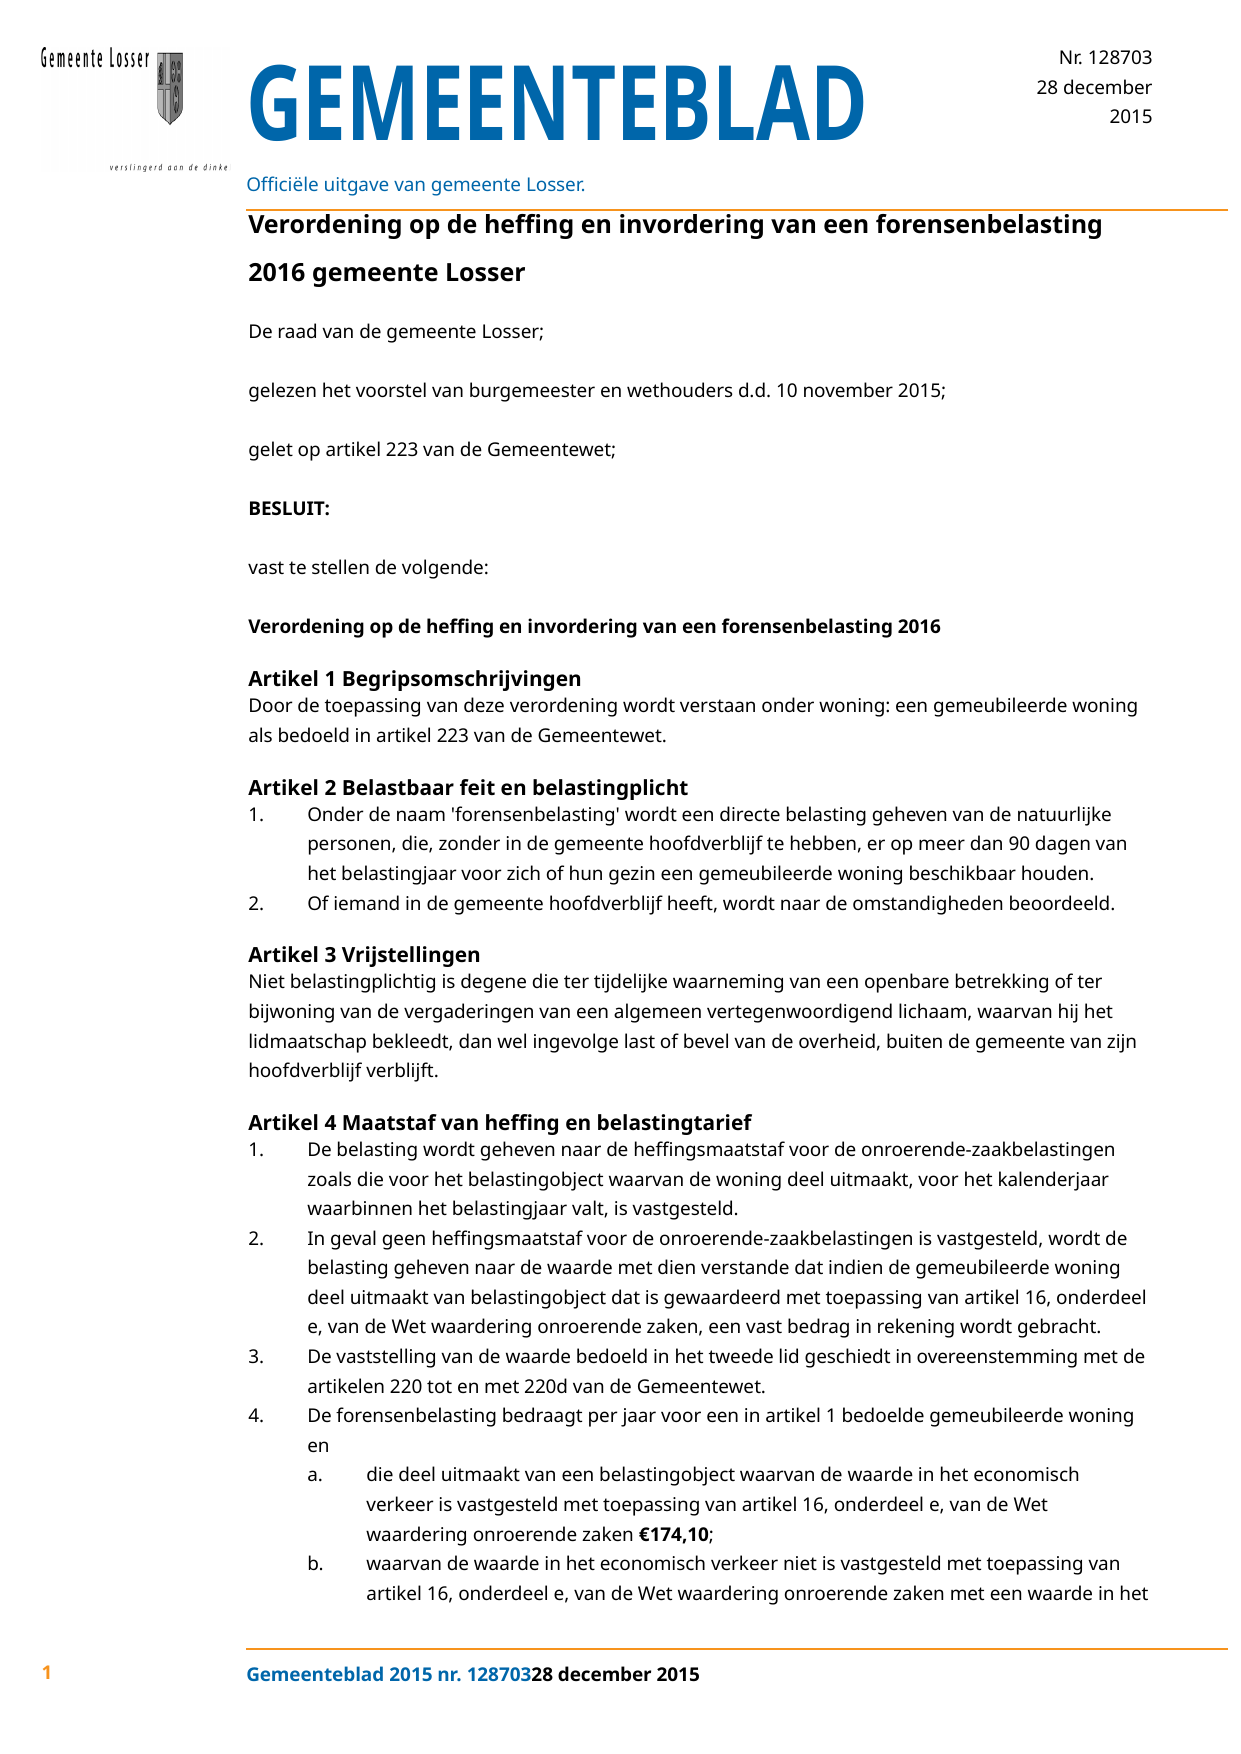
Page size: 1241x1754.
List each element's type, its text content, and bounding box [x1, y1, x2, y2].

picture [41, 47, 231, 172]
text gelet op artikel 223 van de Gemeentewet; [248, 436, 1152, 462]
list In geval geen heffingsmaatstaf voor de onroerende-zaakbelastingen is vastgesteld, wordt de belasting geheven naar de waarde met dien verstande dat indien de gemeubileerde woning deel uitmaakt van belastingobject dat is gewaardeerd met toepassing van artikel 16, onderdeel e, van de Wet waardering onroerende zaken, een vast bedrag in rekening wordt gebracht. [248, 1225, 1152, 1339]
text De raad van de gemeente Losser; [248, 318, 1152, 344]
text vast te stellen de volgende: [248, 554, 1152, 580]
text Artikel 2 Belastbaar feit en belastingplicht [248, 773, 1152, 801]
text Artikel 3 Vrijstellingen [248, 940, 1152, 969]
list Onder de naam 'forensenbelasting' wordt een directe belasting geheven van de natuurlijke personen, die, zonder in de gemeente hoofdverblijf te hebben, er op meer dan 90 dagen van het belastingjaar voor zich of hun gezin een gemeubileerde woning beschikbaar houden. [248, 801, 1152, 886]
list De belasting wordt geheven naar de heffingsmaatstaf voor de onroerende-zaakbelastingen zoals die voor het belastingobject waarvan de woning deel uitmaakt, voor het kalenderjaar waarbinnen het belastingjaar valt, is vastgesteld. [248, 1136, 1152, 1221]
list waarvan de waarde in het economisch verkeer niet is vastgesteld met toepassing van artikel 16, onderdeel e, van de Wet waardering onroerende zaken met een waarde in het [307, 1550, 1152, 1606]
text Artikel 1 Begripsomschrijvingen [248, 664, 1152, 693]
text gelezen het voorstel van burgemeester en wethouders d.d. 10 november 2015; [248, 377, 1152, 403]
text BESLUIT: [248, 495, 1152, 521]
list die deel uitmaakt van een belastingobject waarvan de waarde in het economisch verkeer is vastgesteld met toepassing van artikel 16, onderdeel e, van de Wet waardering onroerende zaken €174,10; [307, 1462, 1152, 1547]
text Niet belastingplichtig is degene die ter tijdelijke waarneming van een openbare betrekking of ter bijwoning van de vergaderingen van een algemeen vertegenwoordigend lichaam, waarvan hij het lidmaatschap bekleedt, dan wel ingevolge last of bevel van de overheid, buiten de gemeente van zijn hoofdverblijf verblijft. [248, 969, 1152, 1083]
list De forensenbelasting bedraagt per jaar voor een in artikel 1 bedoelde gemeubileerde woning en [248, 1402, 1152, 1458]
text Artikel 4 Maatstaf van heffing en belastingtarief [248, 1108, 1152, 1136]
list Of iemand in de gemeente hoofdverblijf heeft, wordt naar de omstandigheden beoordeeld. [248, 890, 1152, 916]
text Verordening op de heffing en invordering van een forensenbelasting 2016 [248, 614, 1152, 639]
text Verordening op de heffing en invordering van een forensenbelasting 2016 gemeente Losser [248, 211, 1152, 288]
list De vaststelling van de waarde bedoeld in het tweede lid geschiedt in overeenstemming met de artikelen 220 tot en met 220d van de Gemeentewet. [248, 1343, 1152, 1399]
text Door de toepassing van deze verordening wordt verstaan onder woning: een gemeubileerde woning als bedoeld in artikel 223 van de Gemeentewet. [248, 693, 1152, 748]
